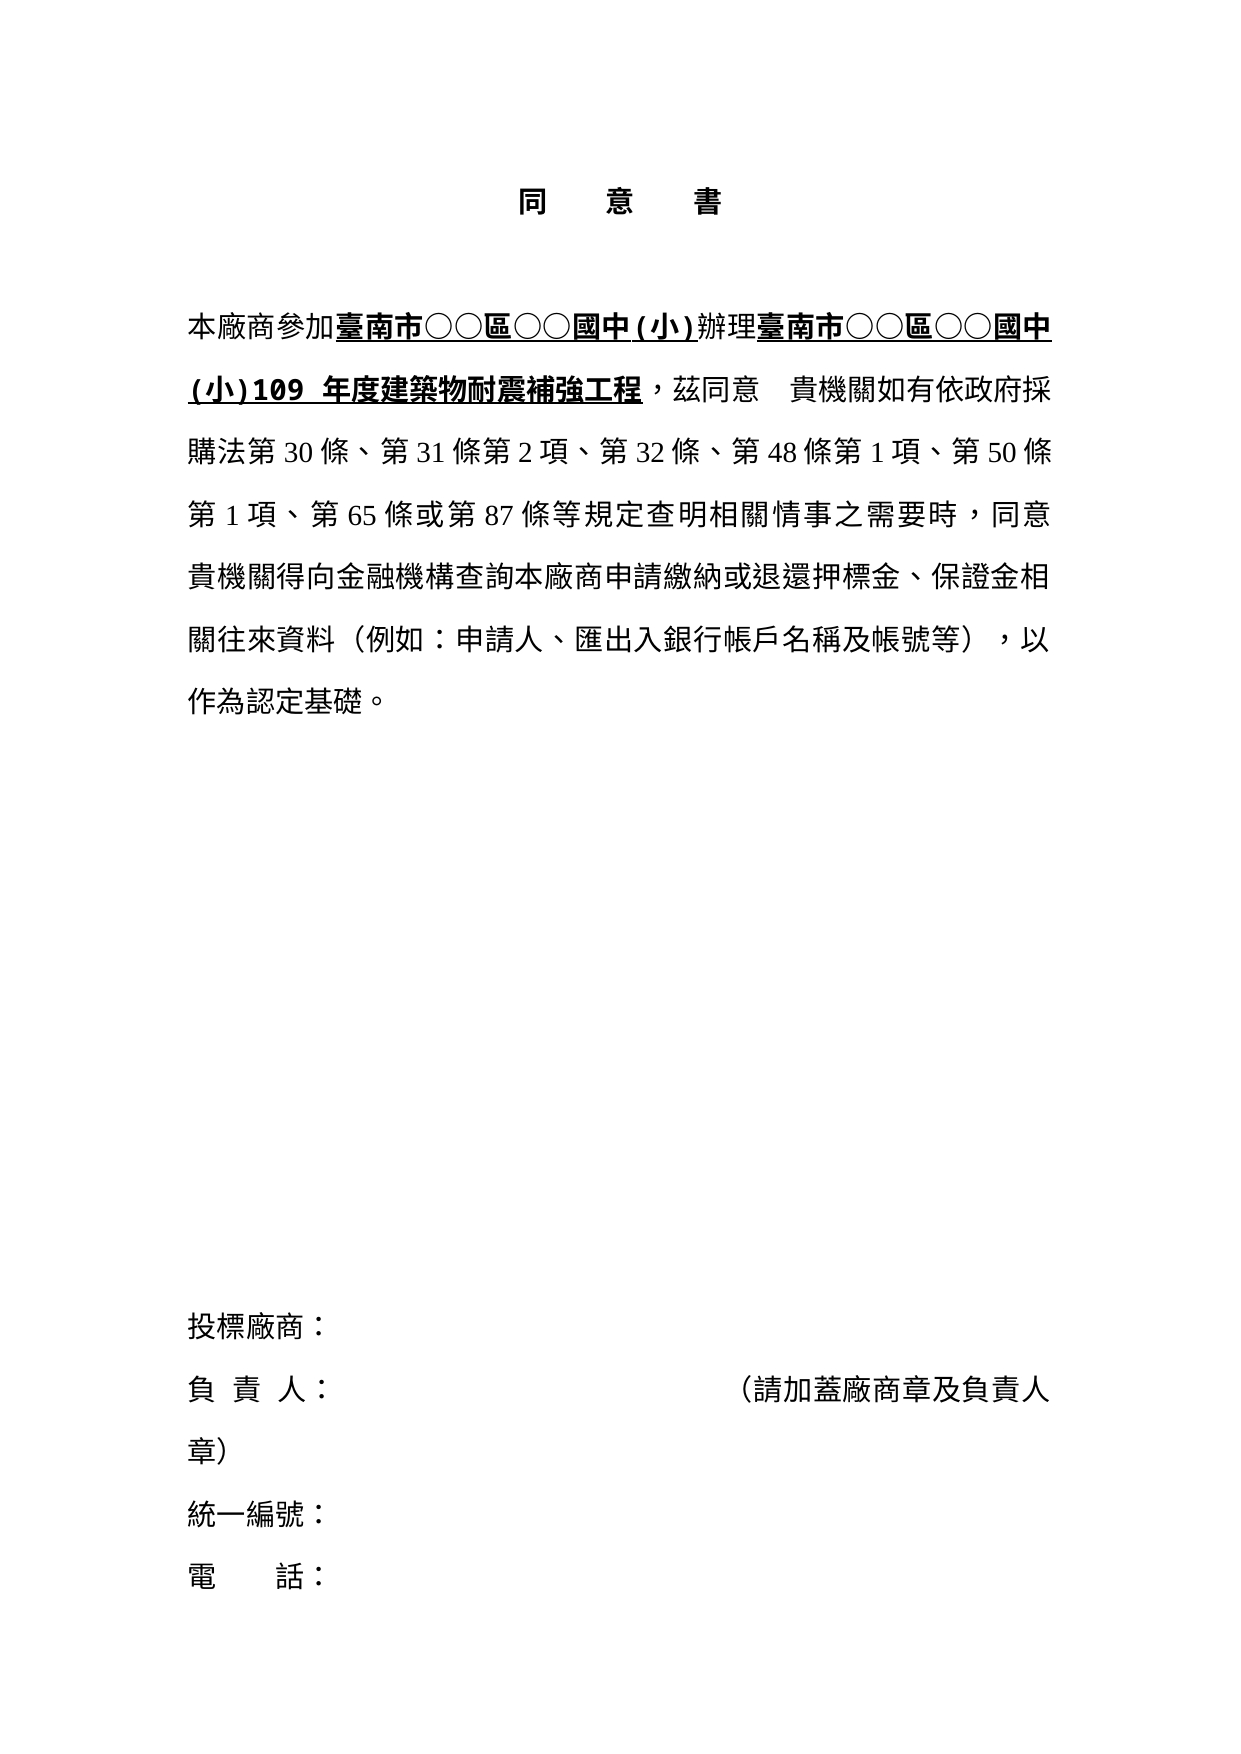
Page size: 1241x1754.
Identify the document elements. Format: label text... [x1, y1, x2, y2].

text 同 意 書 [187, 158, 1053, 221]
text 本廠商參加臺南市○○區○○國中(小)辦理臺南市○○區○○國中(小)109 年度建築物耐震補強工程，茲同意 貴機關如有依政府採購法第30條、第31條第2項、第32條、第48條第1項、第50條第1項、第65條或第87條等規定查明相關情事之需要時，同意 貴機關得向金融機構查詢本廠商申請繳納或退還押標金、保證金相關往來資料（例如：申請人、匯出入銀行帳戶名稱及帳號等），以作為認定基礎。 [187, 283, 1053, 721]
text 負 責 人： （請加蓋廠商章及負責人章） [187, 1346, 1053, 1471]
text 統一編號： [187, 1471, 1053, 1533]
text 投標廠商： [187, 1283, 1053, 1346]
text 電 話： [187, 1533, 1053, 1596]
